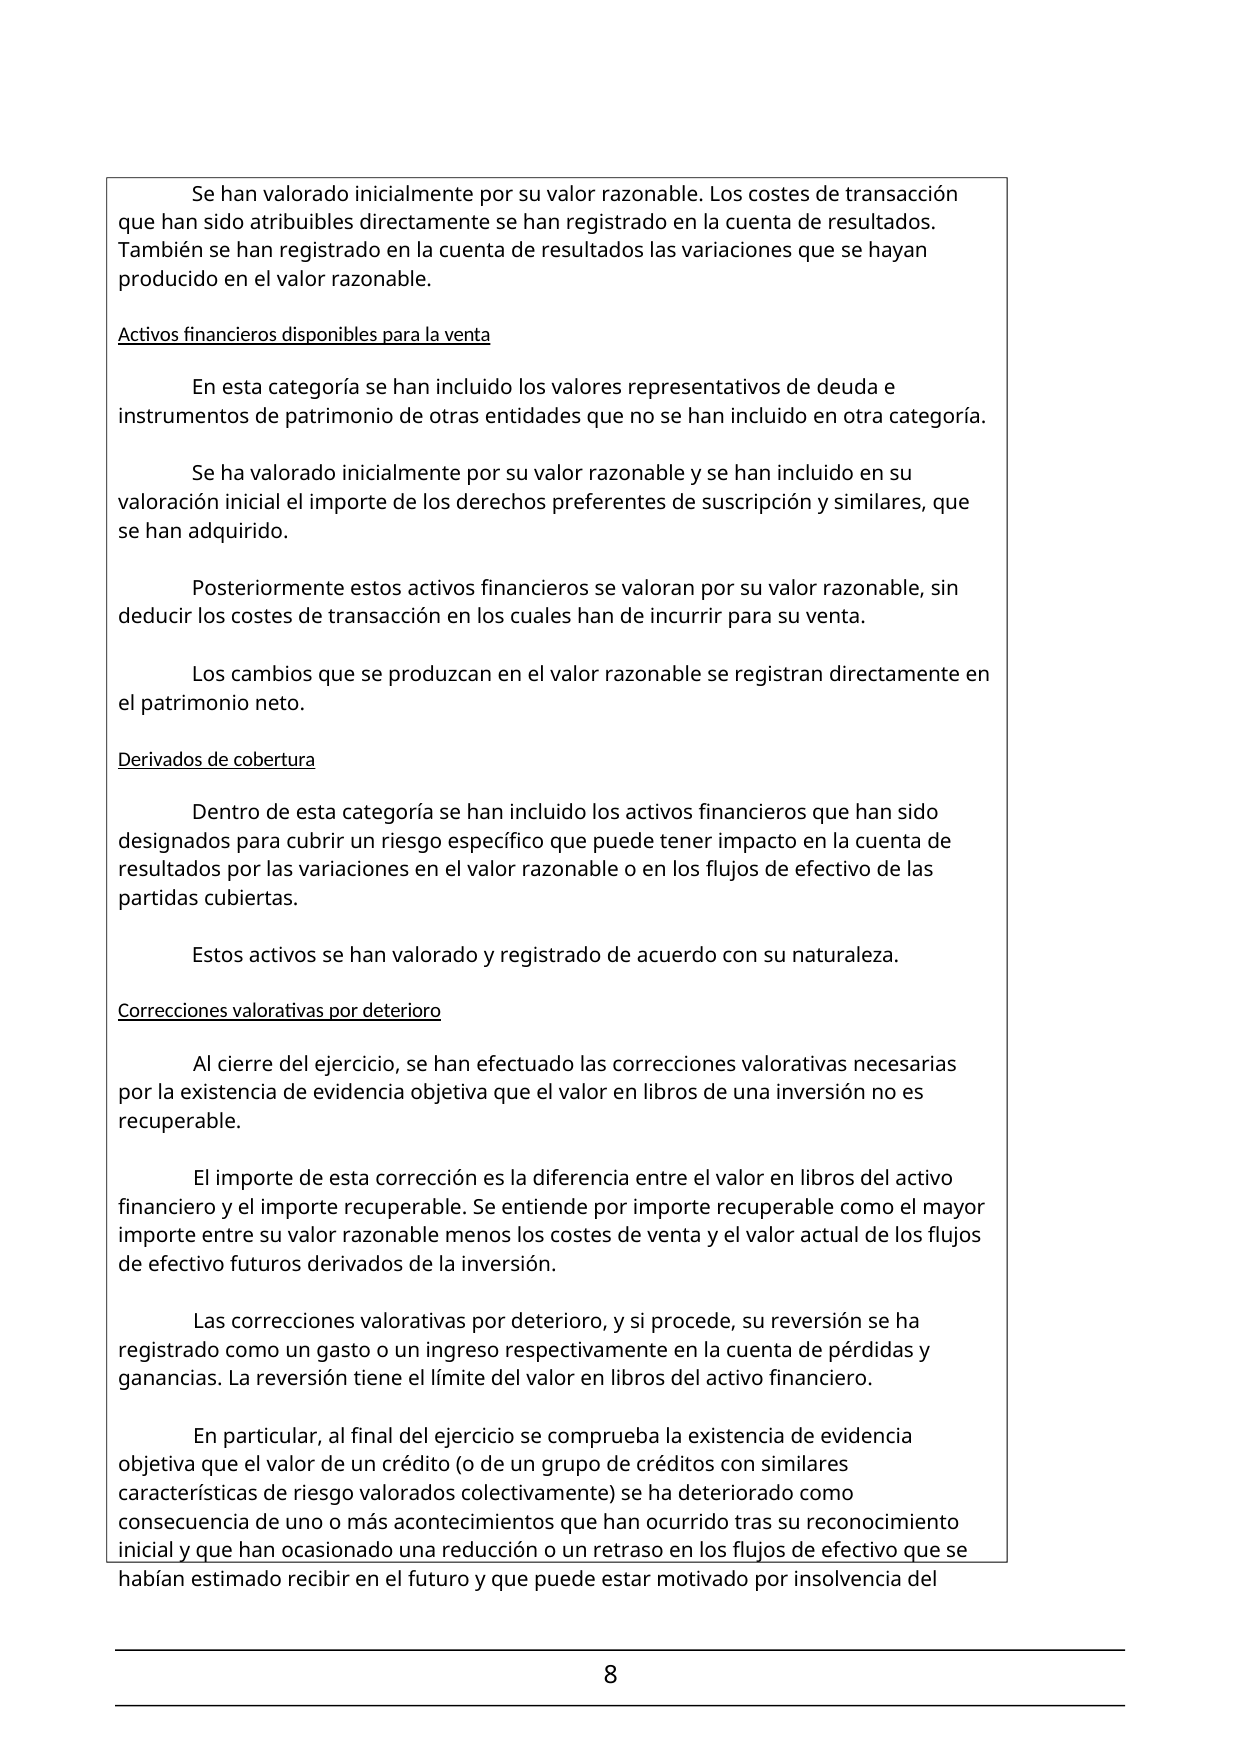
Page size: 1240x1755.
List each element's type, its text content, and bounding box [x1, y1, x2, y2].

text En particular, al final del ejercicio se comprueba la existencia de evidencia objetiva que el valor de un crédito (o de un grupo de créditos con similares características de riesgo valorados colectivamente) se ha deteriorado como consecuencia de uno o más acontecimientos que han ocurrido tras su reconocimiento inicial y que han ocasionado una reducción o un retraso en los flujos de efectivo que se [118, 1421, 987, 1561]
text Activos financieros disponibles para la venta [118, 322, 1006, 347]
text Derivados de cobertura [118, 746, 1006, 772]
text Correcciones valorativas por deterioro [118, 998, 1006, 1023]
text Se ha valorado inicialmente por su valor razonable y se han incluido en su valoración inicial el importe de los derechos preferentes de suscripción y similares, que se han adquirido. [118, 458, 995, 544]
text [1008, 940, 1160, 969]
text Las correcciones valorativas por deterioro, y si procede, su reversión se ha registrado como un gasto o un ingreso respectivamente en la cuenta de pérdidas y ganancias. La reversión tiene el límite del valor en libros del activo financiero. [118, 1306, 995, 1392]
text habían estimado recibir en el futuro y que puede estar motivado por insolvencia del [118, 1563, 987, 1593]
text Se han valorado inicialmente por su valor razonable. Los costes de transacción que han sido atribuibles directamente se han registrado en la cuenta de resultados. También se han registrado en la cuenta de resultados las variaciones que se hayan producido en el valor razonable. [118, 179, 990, 292]
text [1008, 322, 1160, 347]
text Dentro de esta categoría se han incluido los activos financieros que han sido designados para cubrir un riesgo específico que puede tener impacto en la cuenta de resultados por las variaciones en el valor razonable o en los flujos de efectivo de las partidas cubiertas. [118, 797, 995, 911]
text Los cambios que se produzcan en el valor razonable se registran directamente en el patrimonio neto. [118, 659, 995, 716]
text Al cierre del ejercicio, se han efectuado las correcciones valorativas necesarias por la existencia de evidencia objetiva que el valor en libros de una inversión no es recuperable. [118, 1049, 995, 1134]
text [1008, 746, 1160, 772]
text El importe de esta corrección es la diferencia entre el valor en libros del activo financiero y el importe recuperable. Se entiende por importe recuperable como el mayor importe entre su valor razonable menos los costes de venta y el valor actual de los flujos de efectivo futuros derivados de la inversión. [118, 1163, 995, 1278]
text [1008, 998, 1160, 1023]
text Posteriormente estos activos financieros se valoran por su valor razonable, sin deducir los costes de transacción en los cuales han de incurrir para su venta. [118, 573, 995, 630]
text En esta categoría se han incluido los valores representativos de deuda e instrumentos de patrimonio de otras entidades que no se han incluido en otra categoría. [118, 372, 995, 429]
text Estos activos se han valorado y registrado de acuerdo con su naturaleza. [192, 940, 1006, 969]
